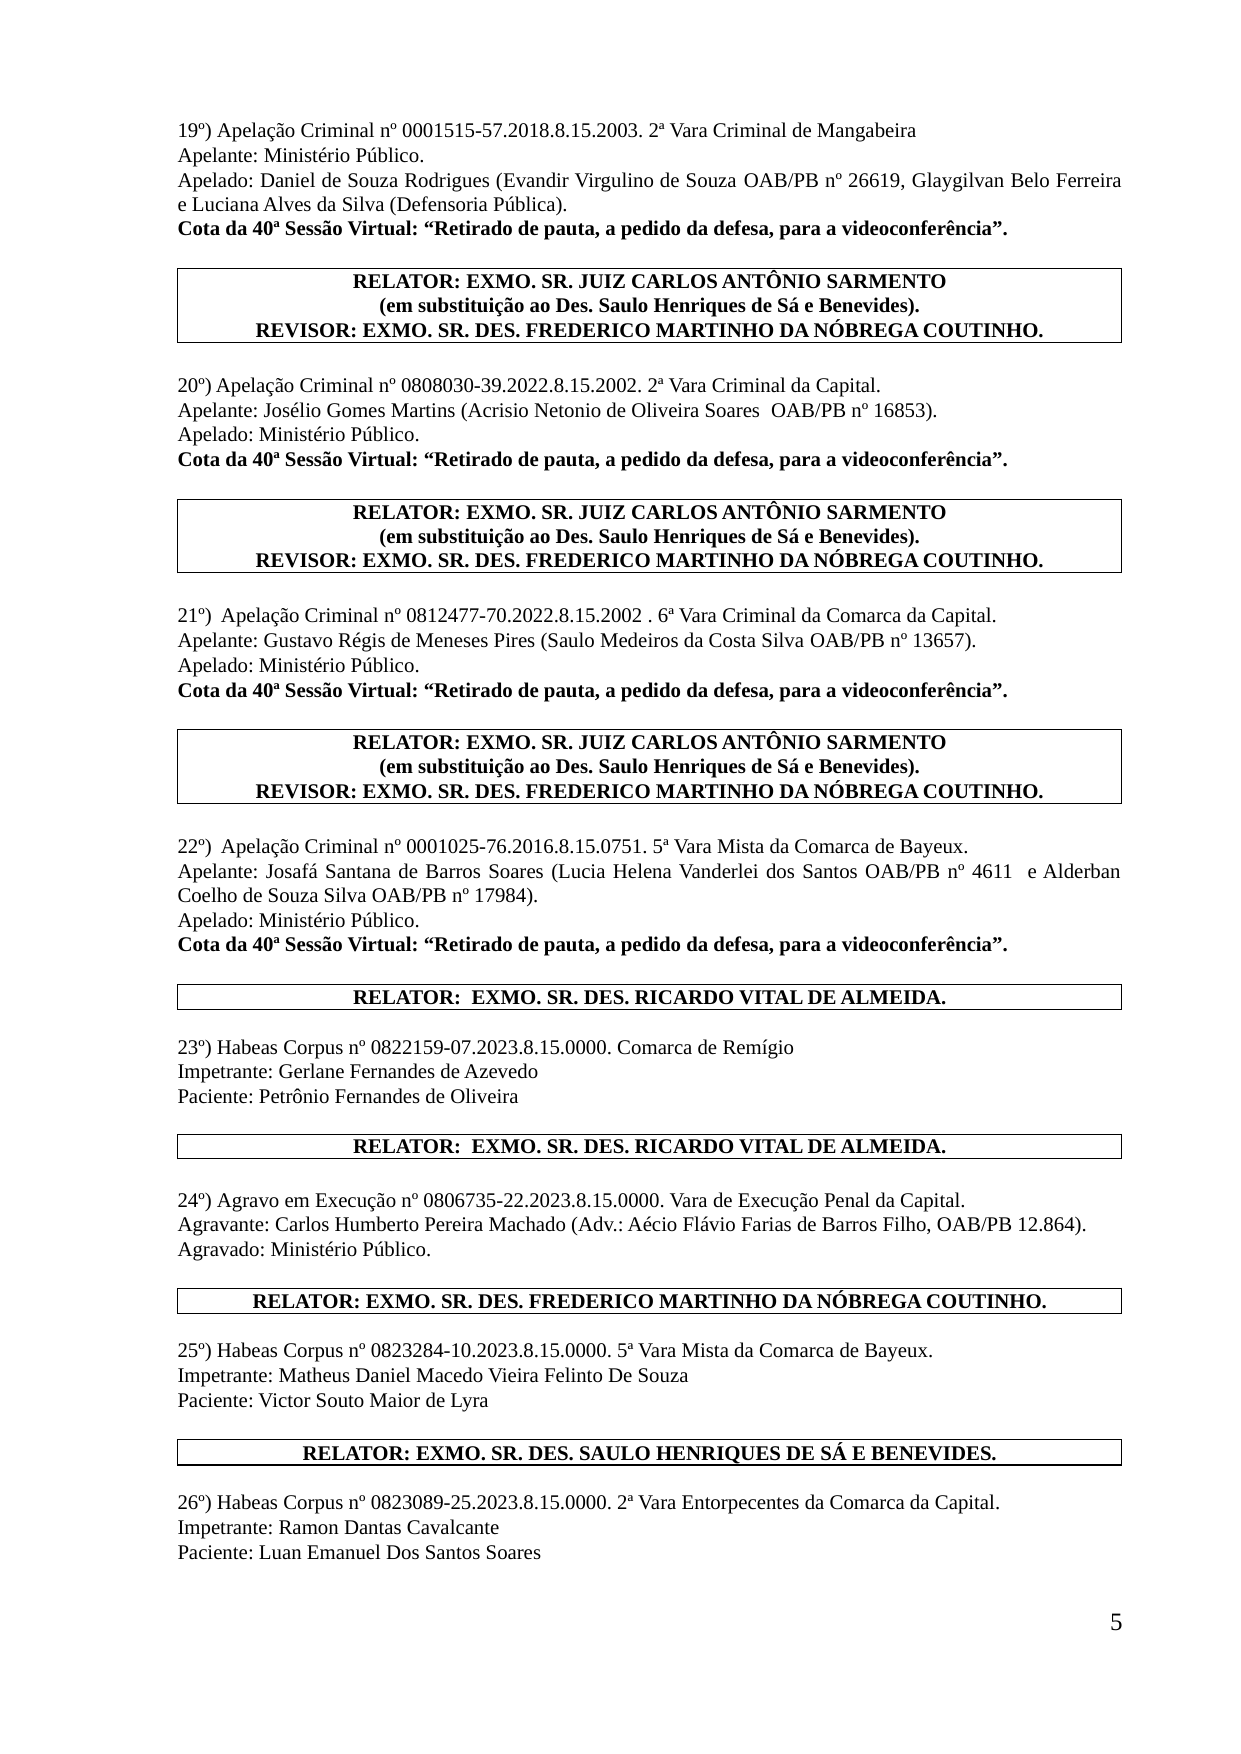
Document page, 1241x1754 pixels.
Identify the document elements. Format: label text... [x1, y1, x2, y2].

text Paciente: Petrônio Fernandes de Oliveira [177, 1084, 1122, 1108]
text Cota da 40ª Sessão Virtual: “Retirado de pauta, a pedido da defesa, para a videoconferência”. [177, 677, 1122, 702]
text (em substituição ao Des. Saulo Henriques de Sá e Benevides). [178, 292, 1121, 317]
text 21º) Apelação Criminal nº 0812477-70.2022.8.15.2002 . 6ª Vara Criminal da Comarca da Capital. [177, 603, 1122, 627]
text RELATOR: EXMO. SR. DES. RICARDO VITAL DE ALMEIDA. [178, 1135, 1121, 1158]
text RELATOR: EXMO. SR. JUIZ CARLOS ANTÔNIO SARMENTO [178, 269, 1121, 292]
text Impetrante: Matheus Daniel Macedo Vieira Felinto De Souza [177, 1363, 1122, 1387]
text Paciente: Luan Emanuel Dos Santos Soares [177, 1539, 1122, 1564]
text RELATOR: EXMO. SR. JUIZ CARLOS ANTÔNIO SARMENTO [178, 500, 1121, 523]
text (em substituição ao Des. Saulo Henriques de Sá e Benevides). [178, 753, 1121, 778]
text Cota da 40ª Sessão Virtual: “Retirado de pauta, a pedido da defesa, para a videoconferência”. [177, 216, 1122, 240]
text (em substituição ao Des. Saulo Henriques de Sá e Benevides). [178, 523, 1121, 547]
text RELATOR: EXMO. SR. DES. RICARDO VITAL DE ALMEIDA. [178, 985, 1121, 1009]
text Agravado: Ministério Público. [177, 1236, 1122, 1261]
text 22º) Apelação Criminal nº 0001025-76.2016.8.15.0751. 5ª Vara Mista da Comarca de Bayeux. [177, 834, 1122, 858]
text Cota da 40ª Sessão Virtual: “Retirado de pauta, a pedido da defesa, para a videoconferência”. [177, 932, 1122, 956]
text Apelante: Josélio Gomes Martins (Acrisio Netonio de Oliveira Soares OAB/PB nº 16853). [177, 397, 1122, 422]
text RELATOR: EXMO. SR. DES. SAULO HENRIQUES DE SÁ E BENEVIDES. [178, 1440, 1121, 1464]
text 25º) Habeas Corpus nº 0823284-10.2023.8.15.0000. 5ª Vara Mista da Comarca de Bayeux. [177, 1338, 1122, 1362]
text RELATOR: EXMO. SR. JUIZ CARLOS ANTÔNIO SARMENTO [178, 730, 1121, 753]
text Impetrante: Gerlane Fernandes de Azevedo [177, 1059, 1122, 1083]
text 24º) Agravo em Execução nº 0806735-22.2023.8.15.0000. Vara de Execução Penal da Capital. [177, 1188, 1122, 1212]
text REVISOR: EXMO. SR. DES. FREDERICO MARTINHO DA NÓBREGA COUTINHO. [178, 778, 1121, 803]
text Apelado: Daniel de Souza Rodrigues (Evandir Virgulino de Souza OAB/PB nº 26619, Glaygilvan Belo Ferreira e Luciana Alves da Silva (Defensoria Pública). [177, 167, 1122, 216]
text RELATOR: EXMO. SR. DES. FREDERICO MARTINHO DA NÓBREGA COUTINHO. [178, 1289, 1121, 1313]
text Apelado: Ministério Público. [177, 422, 1122, 446]
text Cota da 40ª Sessão Virtual: “Retirado de pauta, a pedido da defesa, para a videoconferência”. [177, 447, 1122, 471]
text REVISOR: EXMO. SR. DES. FREDERICO MARTINHO DA NÓBREGA COUTINHO. [178, 317, 1121, 342]
text Paciente: Victor Souto Maior de Lyra [177, 1388, 1122, 1412]
text 26º) Habeas Corpus nº 0823089-25.2023.8.15.0000. 2ª Vara Entorpecentes da Comarca da Capital. [177, 1490, 1122, 1514]
text Apelado: Ministério Público. [177, 907, 1122, 932]
text 23º) Habeas Corpus nº 0822159-07.2023.8.15.0000. Comarca de Remígio [177, 1035, 1122, 1059]
text Agravante: Carlos Humberto Pereira Machado (Adv.: Aécio Flávio Farias de Barros Filho, OAB/PB 12.864). [177, 1212, 1122, 1236]
text 20º) Apelação Criminal nº 0808030-39.2022.8.15.2002. 2ª Vara Criminal da Capital. [177, 373, 1122, 397]
text Apelante: Ministério Público. [177, 143, 1122, 167]
text 19º) Apelação Criminal nº 0001515-57.2018.8.15.2003. 2ª Vara Criminal de Mangabeira [177, 118, 1122, 142]
text Apelante: Gustavo Régis de Meneses Pires (Saulo Medeiros da Costa Silva OAB/PB nº 13657). [177, 628, 1122, 652]
text REVISOR: EXMO. SR. DES. FREDERICO MARTINHO DA NÓBREGA COUTINHO. [178, 547, 1121, 572]
text Apelado: Ministério Público. [177, 653, 1122, 677]
text Apelante: Josafá Santana de Barros Soares (Lucia Helena Vanderlei dos Santos OAB/PB nº 4611 e Alderban Coelho de Souza Silva OAB/PB nº 17984). [177, 859, 1122, 907]
text Impetrante: Ramon Dantas Cavalcante [177, 1515, 1122, 1539]
